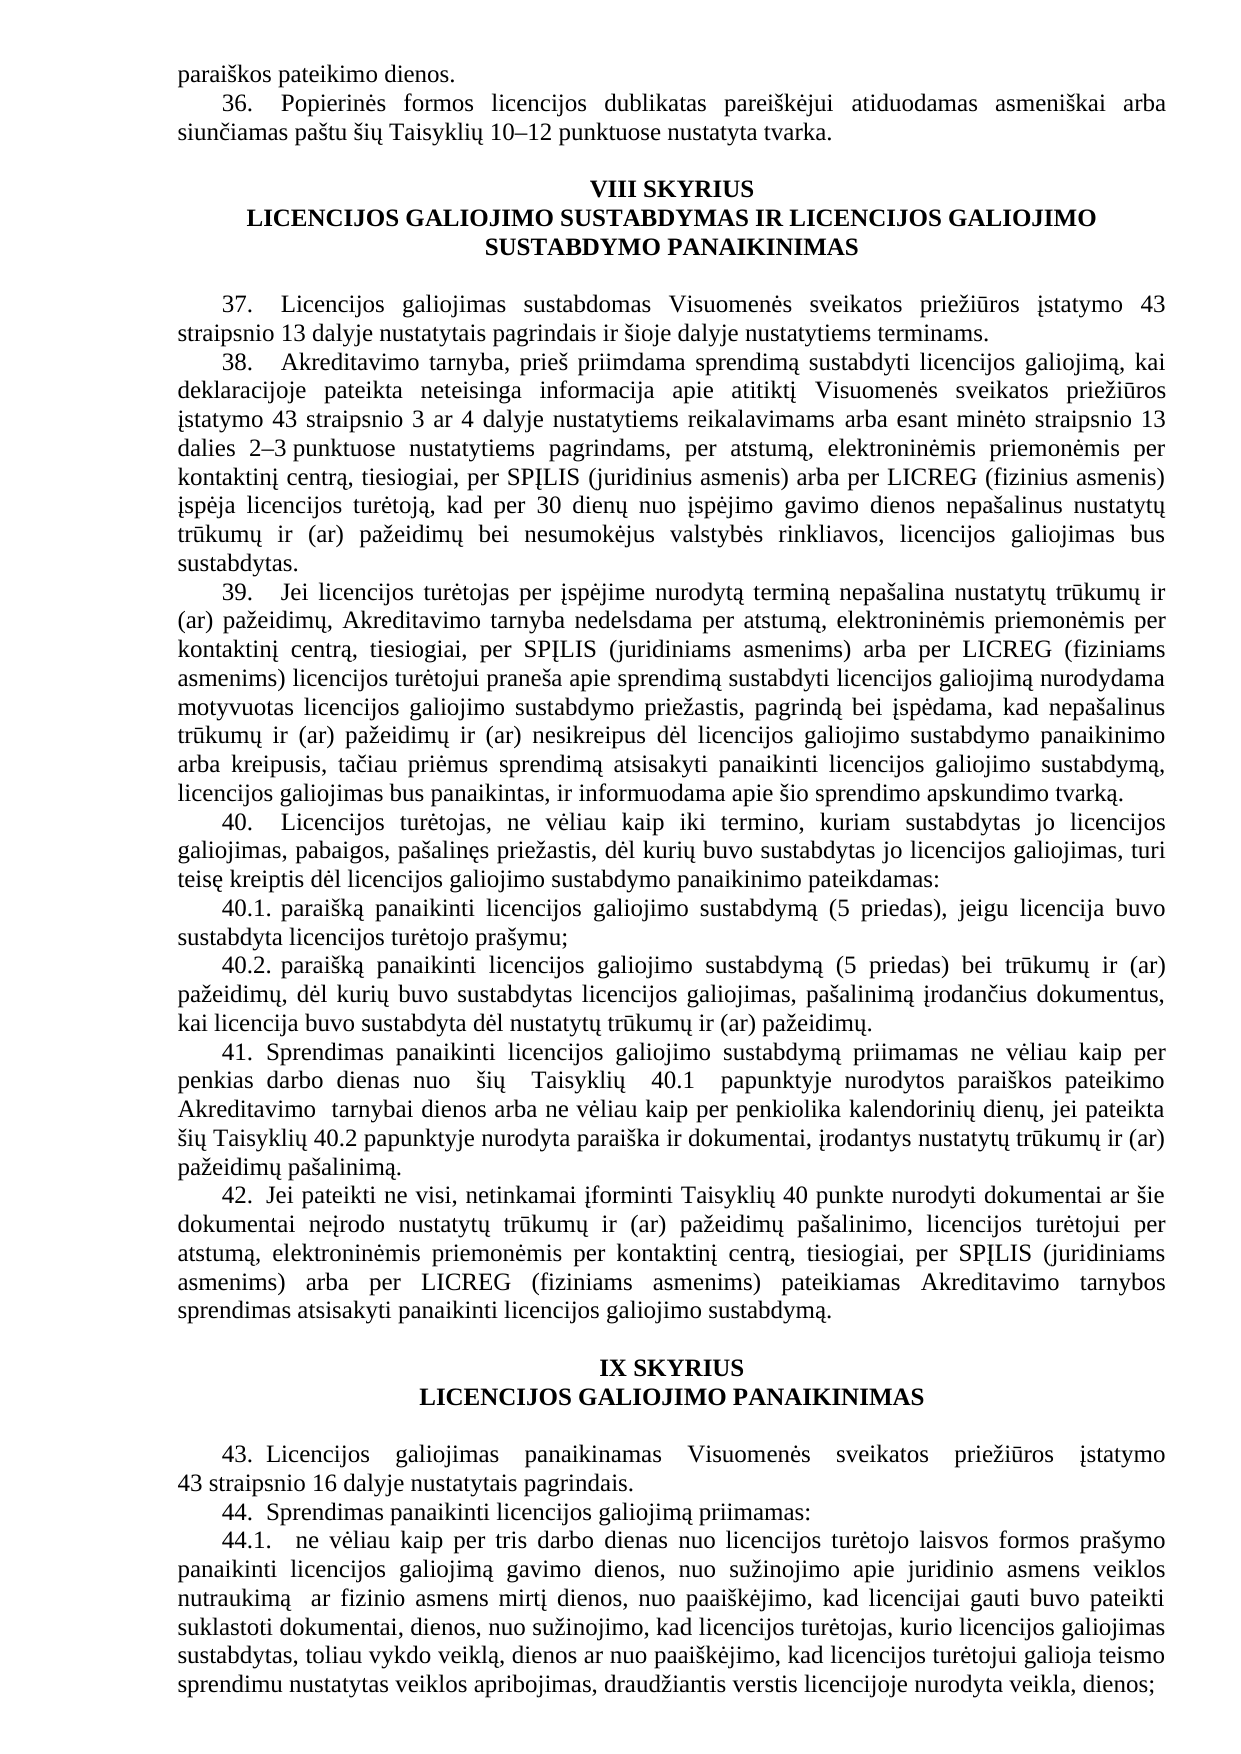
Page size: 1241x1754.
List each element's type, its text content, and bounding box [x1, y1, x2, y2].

text 44.1. ne vėliau kaip per tris darbo dienas nuo licencijos turėtojo laisvos formos prašymo panaikinti licencijos galiojimą gavimo dienos, nuo sužinojimo apie juridinio asmens veiklos nutraukimą ar fizinio asmens mirtį dienos, nuo paaiškėjimo, kad licencijai gauti buvo pateikti suklastoti dokumentai, dienos, nuo sužinojimo, kad licencijos turėtojas, kurio licencijos galiojimas sustabdytas, toliau vykdo veiklą, dienos ar nuo paaiškėjimo, kad licencijos turėtojui galioja teismo sprendimu nustatytas veiklos apribojimas, draudžiantis verstis licencijoje nurodyta veikla, dienos; [177, 1525, 1166, 1698]
text 39. Jei licencijos turėtojas per įspėjime nurodytą terminą nepašalina nustatytų trūkumų ir (ar) pažeidimų, Akreditavimo tarnyba nedelsdama per atstumą, elektroninėmis priemonėmis per kontaktinį centrą, tiesiogiai, per SPĮLIS (juridiniams asmenims) arba per LICREG (fiziniams asmenims) licencijos turėtojui praneša apie sprendimą sustabdyti licencijos galiojimą nurodydama motyvuotas licencijos galiojimo sustabdymo priežastis, pagrindą bei įspėdama, kad nepašalinus trūkumų ir (ar) pažeidimų ir (ar) nesikreipus dėl licencijos galiojimo sustabdymo panaikinimo arba kreipusis, tačiau priėmus sprendimą atsisakyti panaikinti licencijos galiojimo sustabdymą, licencijos galiojimas bus panaikintas, ir informuodama apie šio sprendimo apskundimo tvarką. [177, 577, 1166, 807]
text 40.2. paraišką panaikinti licencijos galiojimo sustabdymą (5 priedas) bei trūkumų ir (ar) pažeidimų, dėl kurių buvo sustabdytas licencijos galiojimas, pašalinimą įrodančius dokumentus, kai licencija buvo sustabdyta dėl nustatytų trūkumų ir (ar) pažeidimų. [177, 950, 1166, 1037]
text 44. Sprendimas panaikinti licencijos galiojimą priimamas: [177, 1497, 1166, 1525]
text 41. Sprendimas panaikinti licencijos galiojimo sustabdymą priimamas ne vėliau kaip per penkias darbo dienas nuo šių Taisyklių 40.1 papunktyje nurodytos paraiškos pateikimo Akreditavimo tarnybai dienos arba ne vėliau kaip per penkiolika kalendorinių dienų, jei pateikta šių Taisyklių 40.2 papunktyje nurodyta paraiška ir dokumentai, įrodantys nustatytų trūkumų ir (ar) pažeidimų pašalinimą. [177, 1037, 1166, 1180]
text 36. Popierinės formos licencijos dublikatas pareiškėjui atiduodamas asmeniškai arba siunčiamas paštu šių Taisyklių 10–12 punktuose nustatyta tvarka. [177, 88, 1166, 145]
text IX skyrius [177, 1353, 1166, 1382]
text paraiškos pateikimo dienos. [177, 59, 1166, 88]
text 43. Licencijos galiojimas panaikinamas Visuomenės sveikatos priežiūros įstatymo 43 straipsnio 16 dalyje nustatytais pagrindais. [177, 1439, 1166, 1497]
text 40. Licencijos turėtojas, ne vėliau kaip iki termino, kuriam sustabdytas jo licencijos galiojimas, pabaigos, pašalinęs priežastis, dėl kurių buvo sustabdytas jo licencijos galiojimas, turi teisę kreiptis dėl licencijos galiojimo sustabdymo panaikinimo pateikdamas: [177, 807, 1166, 893]
text 37. Licencijos galiojimas sustabdomas Visuomenės sveikatos priežiūros įstatymo 43 straipsnio 13 dalyje nustatytais pagrindais ir šioje dalyje nustatytiems terminams. [177, 289, 1166, 347]
text LICENCIJOS GALIOJIMO SUSTABDYMAS IR LICENCIJOS GALIOJIMO SUSTABDYMO PANAIKINIMAS [177, 203, 1166, 260]
text 38. Akreditavimo tarnyba, prieš priimdama sprendimą sustabdyti licencijos galiojimą, kai deklaracijoje pateikta neteisinga informacija apie atitiktį Visuomenės sveikatos priežiūros įstatymo 43 straipsnio 3 ar 4 dalyje nustatytiems reikalavimams arba esant minėto straipsnio 13 dalies 2–3 punktuose nustatytiems pagrindams, per atstumą, elektroninėmis priemonėmis per kontaktinį centrą, tiesiogiai, per SPĮLIS (juridinius asmenis) arba per LICREG (fizinius asmenis) įspėja licencijos turėtoją, kad per 30 dienų nuo įspėjimo gavimo dienos nepašalinus nustatytų trūkumų ir (ar) pažeidimų bei nesumokėjus valstybės rinkliavos, licencijos galiojimas bus sustabdytas. [177, 347, 1166, 577]
text 42. Jei pateikti ne visi, netinkamai įforminti Taisyklių 40 punkte nurodyti dokumentai ar šie dokumentai neįrodo nustatytų trūkumų ir (ar) pažeidimų pašalinimo, licencijos turėtojui per atstumą, elektroninėmis priemonėmis per kontaktinį centrą, tiesiogiai, per SPĮLIS (juridiniams asmenims) arba per LICREG (fiziniams asmenims) pateikiamas Akreditavimo tarnybos sprendimas atsisakyti panaikinti licencijos galiojimo sustabdymą. [177, 1180, 1166, 1324]
text 40.1. paraišką panaikinti licencijos galiojimo sustabdymą (5 priedas), jeigu licencija buvo sustabdyta licencijos turėtojo prašymu; [177, 893, 1166, 950]
text LICENCIJOS GALIOJIMO PANAIKINIMAS [177, 1382, 1166, 1410]
text VIII skyrius [177, 174, 1166, 203]
